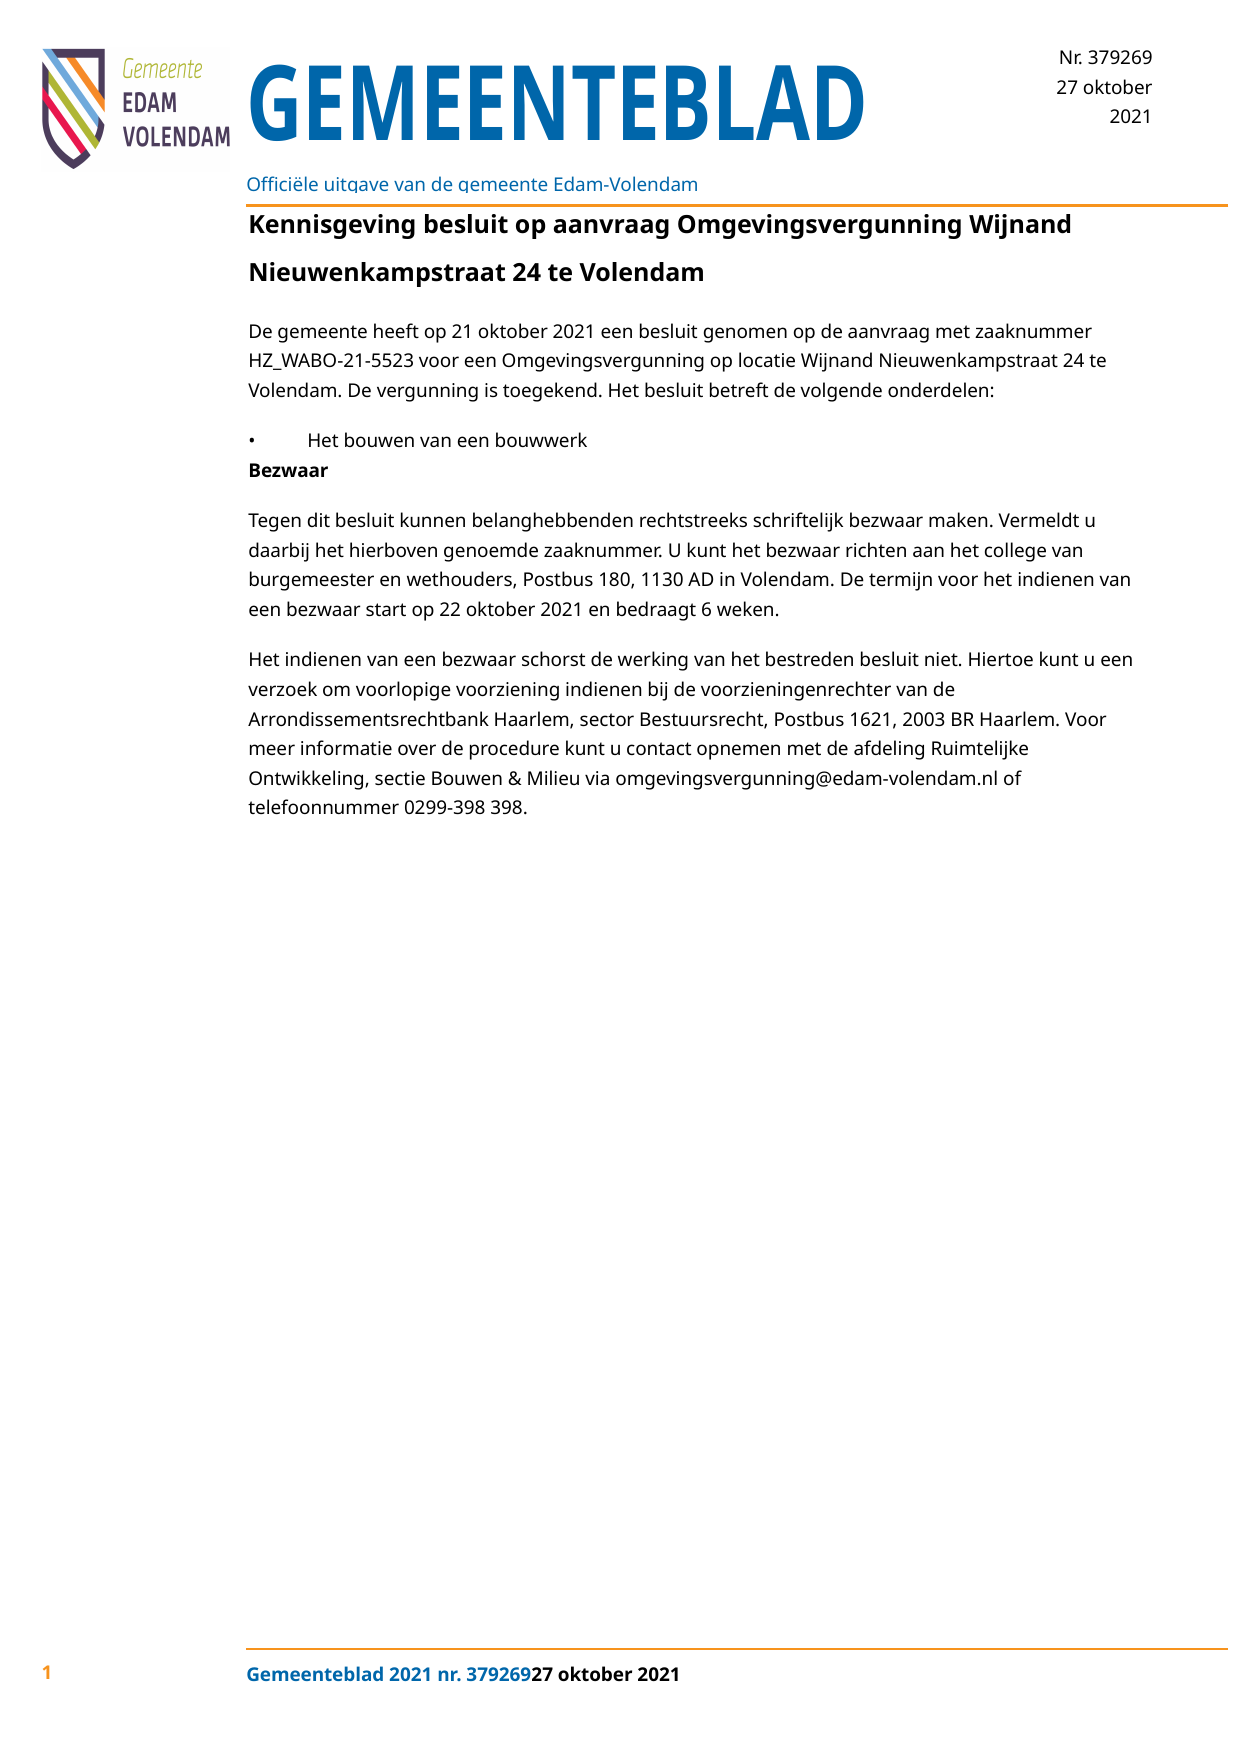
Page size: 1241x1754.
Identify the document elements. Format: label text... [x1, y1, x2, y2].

text Kennisgeving besluit op aanvraag Omgevingsvergunning Wijnand Nieuwenkampstraat 24 te Volendam [248, 207, 1152, 288]
text Het indienen van een bezwaar schorst de werking van het bestreden besluit niet. Hiertoe kunt u een verzoek om voorlopige voorziening indienen bij de voorzieningenrechter van de Arrondissementsrechtbank Haarlem, sector Bestuursrecht, Postbus 1621, 2003 BR Haarlem. Voor meer informatie over de procedure kunt u contact opnemen met de afdeling Ruimtelijke Ontwikkeling, sectie Bouwen & Milieu via omgevingsvergunning@edam-volendam.nl of telefoonnummer 0299-398 398. [248, 647, 1152, 820]
text De gemeente heeft op 21 oktober 2021 een besluit genomen op de aanvraag met zaaknummer HZ_WABO-21-5523 voor een Omgevingsvergunning op locatie Wijnand Nieuwenkampstraat 24 te Volendam. De vergunning is toegekend. Het besluit betreft de volgende onderdelen: [248, 318, 1152, 403]
list Het bouwen van een bouwwerk [248, 427, 1152, 453]
picture [41, 47, 231, 172]
text Bezwaar [248, 457, 1152, 483]
text Tegen dit besluit kunnen belanghebbenden rechtstreeks schriftelijk bezwaar maken. Vermeldt u daarbij het hierboven genoemde zaaknummer. U kunt het bezwaar richten aan het college van burgemeester en wethouders, Postbus 180, 1130 AD in Volendam. De termijn voor het indienen van een bezwaar start op 22 oktober 2021 en bedraagt 6 weken. [248, 507, 1152, 622]
